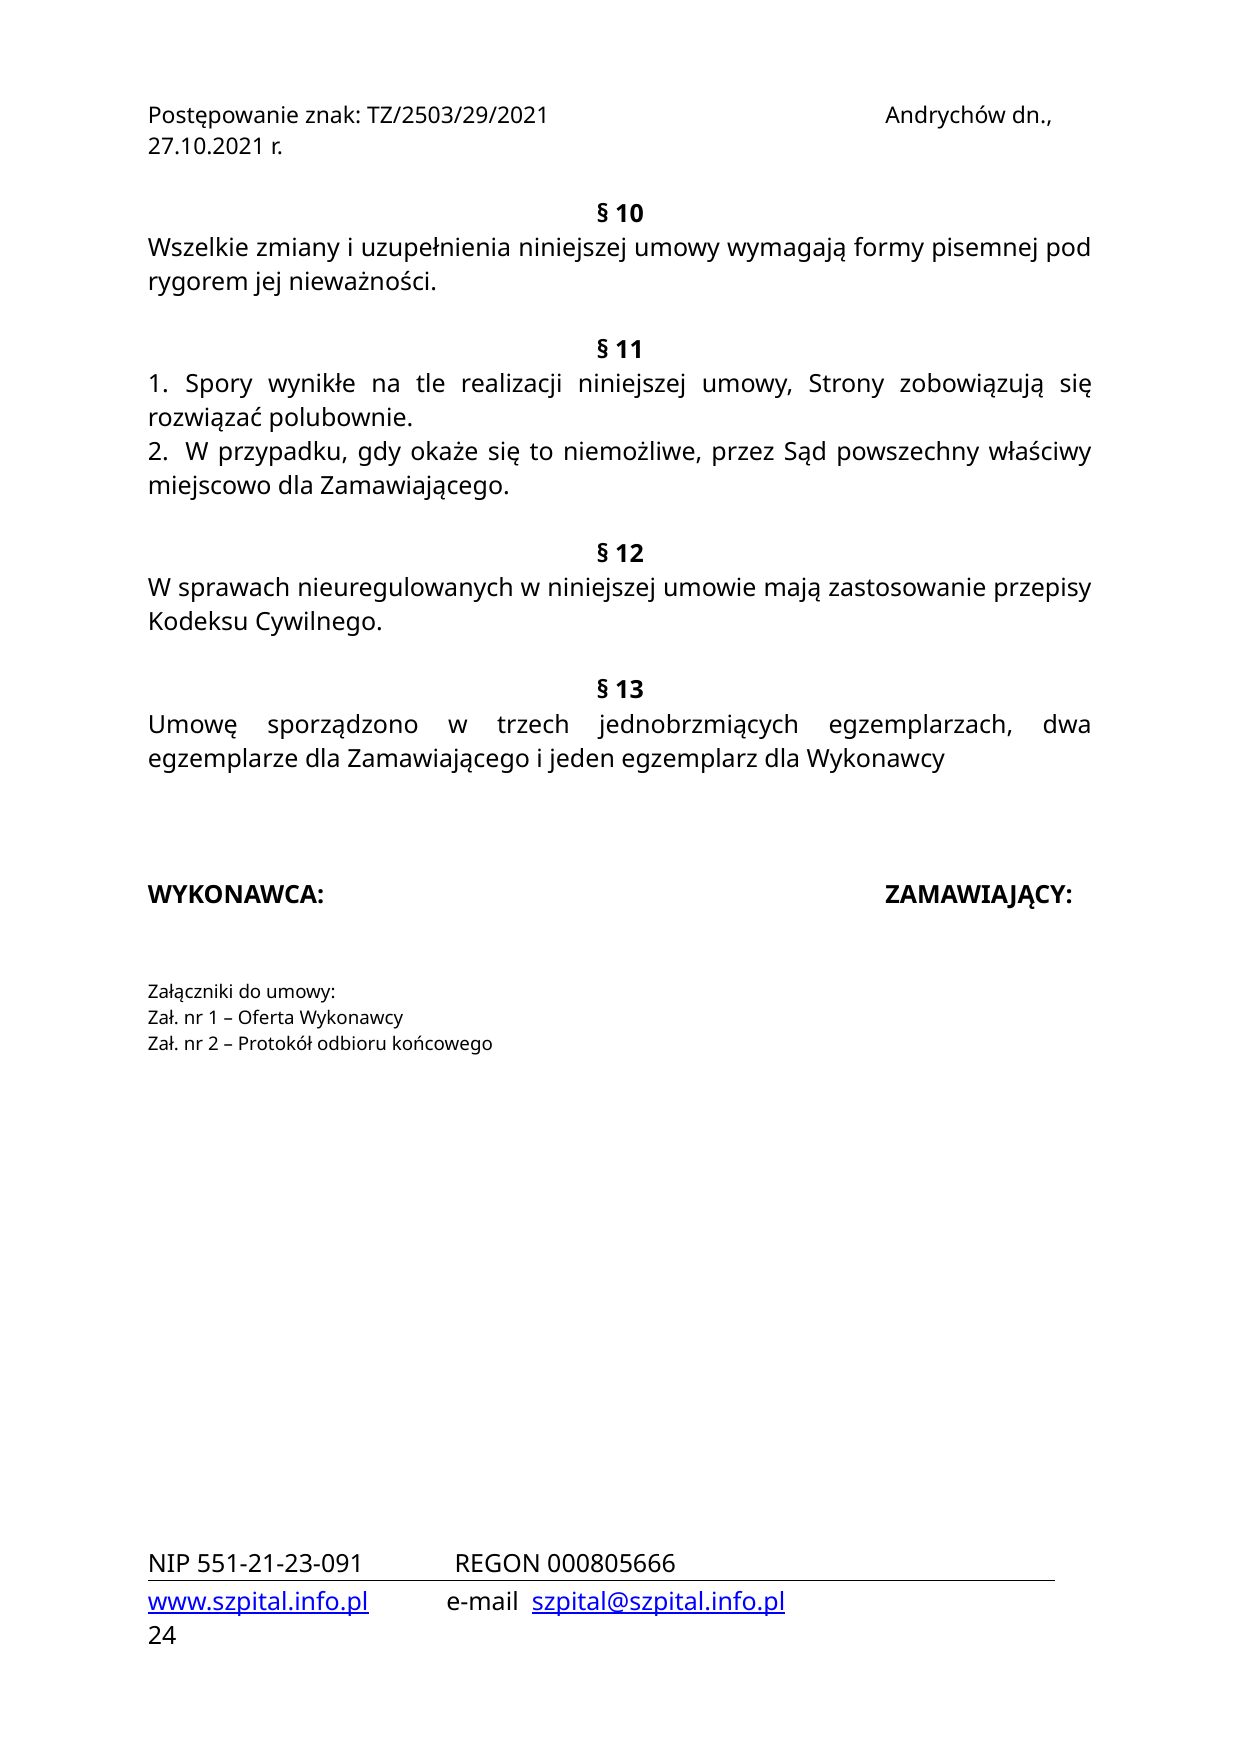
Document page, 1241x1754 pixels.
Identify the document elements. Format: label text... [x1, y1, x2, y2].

text WYKONAWCA: ZAMAWIAJĄCY: [148, 877, 1093, 911]
text Wszelkie zmiany i uzupełnienia niniejszej umowy wymagają formy pisemnej pod rygorem jej nieważności. [148, 229, 1093, 297]
text W sprawach nieuregulowanych w niniejszej umowie mają zastosowanie przepisy Kodeksu Cywilnego. [148, 570, 1093, 638]
text Umowę sporządzono w trzech jednobrzmiących egzemplarzach, dwa egzemplarze dla Zamawiającego i jeden egzemplarz dla Wykonawcy [148, 706, 1093, 774]
list Spory wynikłe na tle realizacji niniejszej umowy, Strony zobowiązują się rozwiązać polubownie. [148, 366, 1093, 434]
text § 10 [148, 195, 1093, 229]
text Załączniki do umowy: [148, 979, 1093, 1004]
text § 12 [148, 536, 1093, 570]
text § 13 [148, 672, 1093, 706]
text § 11 [148, 332, 1093, 366]
list W przypadku, gdy okaże się to niemożliwe, przez Sąd powszechny właściwy miejscowo dla Zamawiającego. [148, 434, 1093, 502]
text Zał. nr 2 – Protokół odbioru końcowego [148, 1030, 1093, 1055]
text Zał. nr 1 – Oferta Wykonawcy [148, 1004, 1093, 1030]
